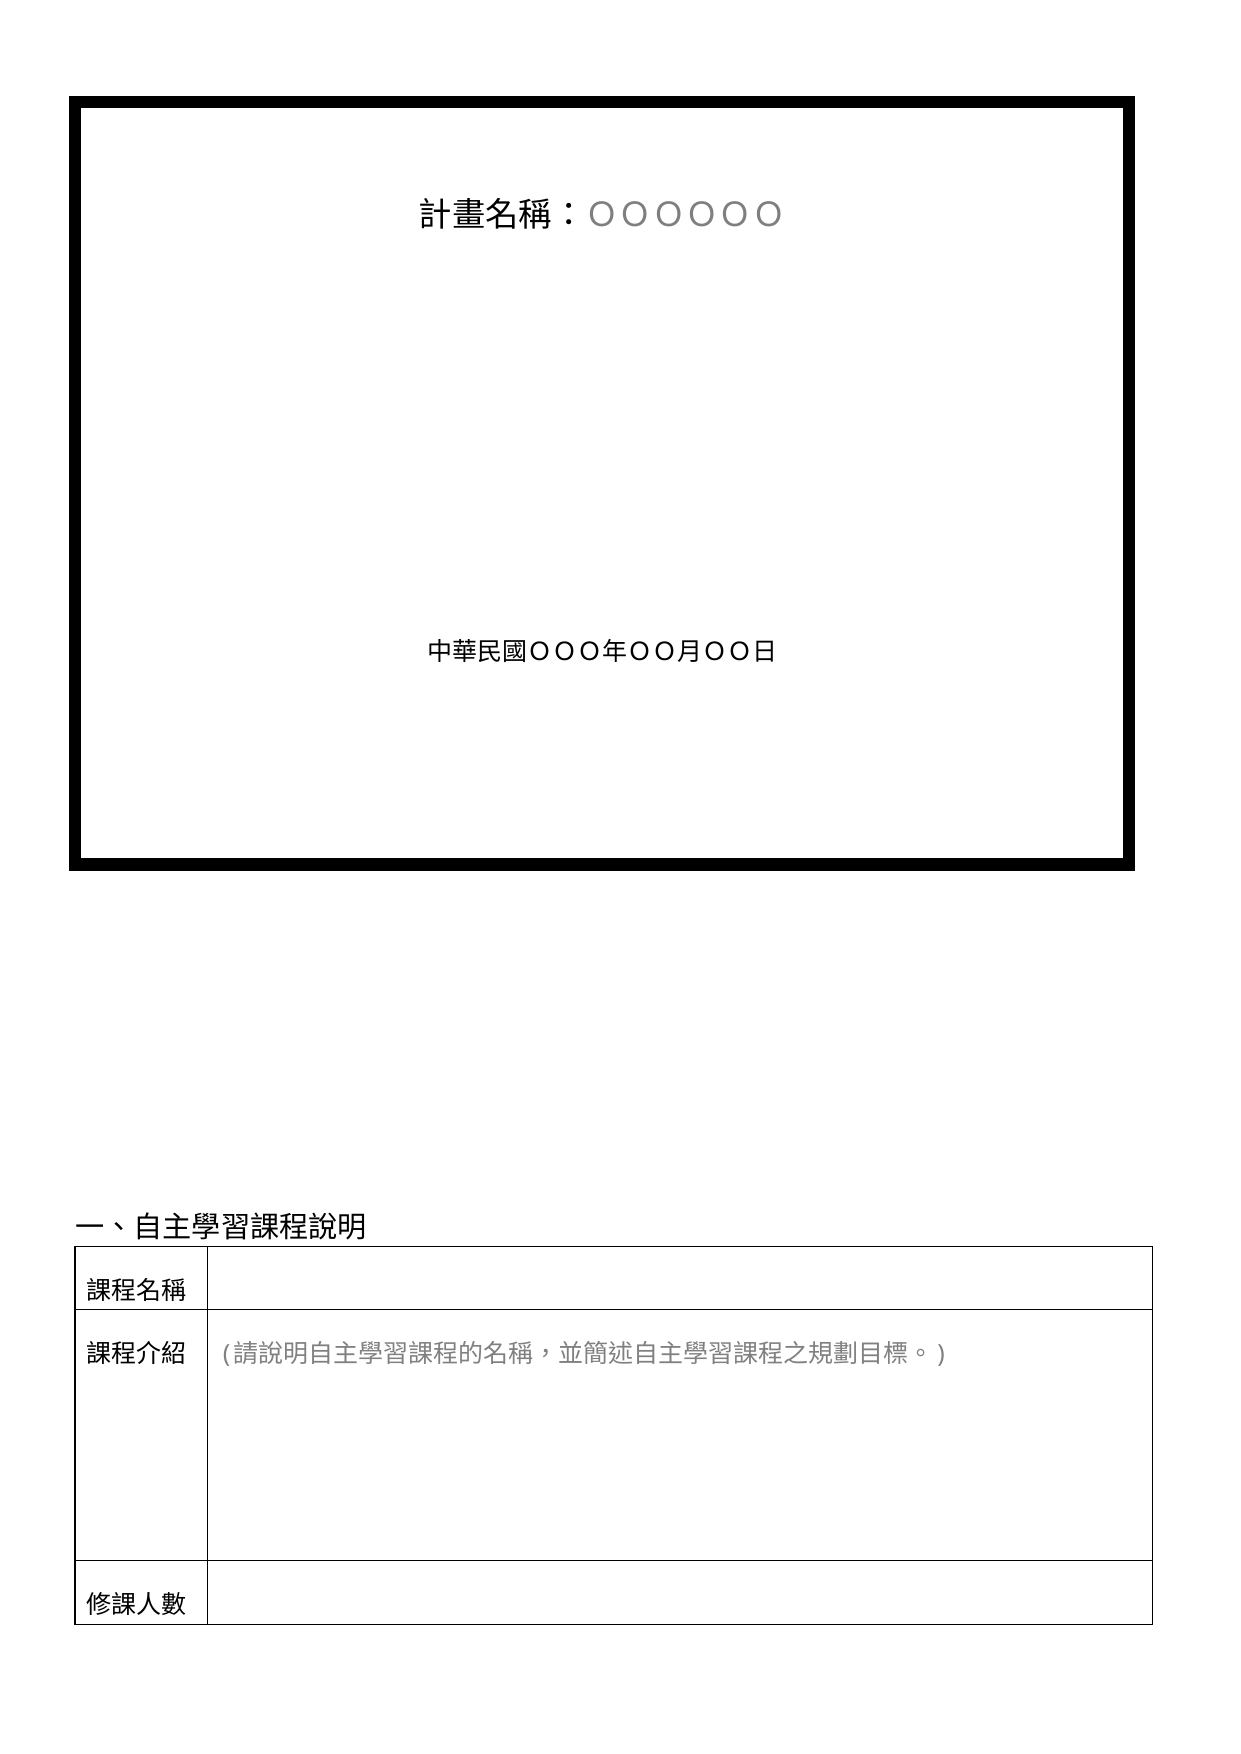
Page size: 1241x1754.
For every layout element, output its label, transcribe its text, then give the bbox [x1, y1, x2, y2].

table_header [208, 1247, 1152, 1309]
table_header 課程名稱 [76, 1247, 207, 1309]
table_cell [208, 1561, 1152, 1624]
text 一、自主學習課程說明 [75, 1183, 1165, 1246]
table_cell (請說明自主學習課程的名稱，並簡述自主學習課程之規劃目標。) [208, 1310, 1152, 1560]
table_header 計畫名稱：ＯＯＯＯＯＯ 中華民國ＯＯＯ年ＯＯ月ＯＯ日 [81, 108, 1123, 858]
table_cell 修課人數 [76, 1561, 207, 1624]
table_cell 課程介紹 [76, 1310, 207, 1560]
